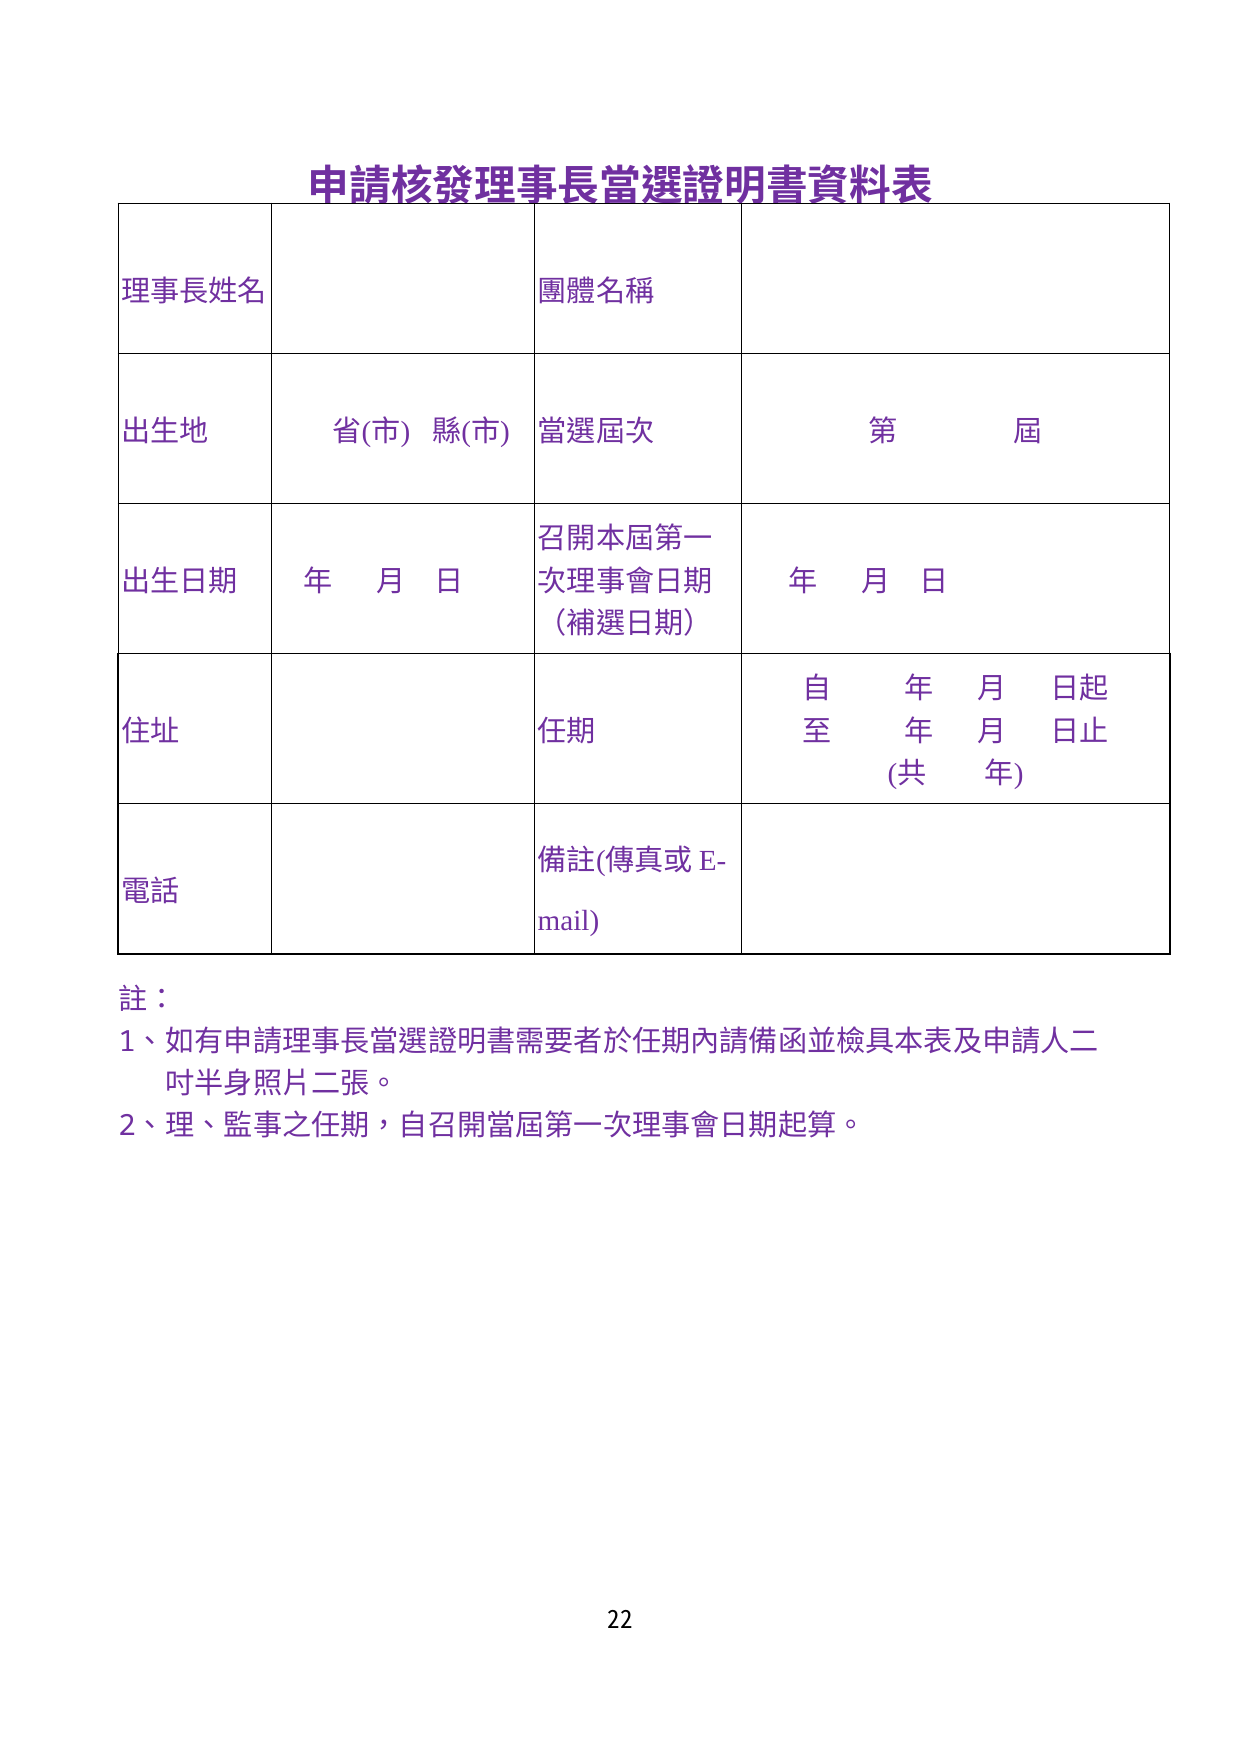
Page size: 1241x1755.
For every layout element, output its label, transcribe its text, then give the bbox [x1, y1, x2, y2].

text 申請核發理事長當選證明書資料表 [118, 140, 1122, 203]
table_cell 自 年 月 日起 至 年 月 日止 (共 年) [742, 654, 1169, 803]
table_cell 省(市) 縣(市) [272, 354, 534, 503]
table_header 團體名稱 [535, 204, 741, 353]
table_header [272, 204, 534, 353]
table_cell 第 屆 [742, 354, 1169, 503]
table_cell 出生日期 [119, 504, 271, 653]
table_cell 備註(傳真或E-mail) [535, 804, 741, 953]
table_cell 年 月 日 [272, 504, 534, 653]
table_cell 電話 [119, 804, 271, 953]
table_cell [272, 804, 534, 953]
table_cell 當選屆次 [535, 354, 741, 503]
list 理、監事之任期，自召開當屆第一次理事會日期起算。 [118, 1102, 1122, 1144]
list 如有申請理事長當選證明書需要者於任期內請備函並檢具本表及申請人二吋半身照片二張。 [118, 1017, 1122, 1102]
table_cell 任期 [535, 654, 741, 803]
table_cell [742, 804, 1169, 953]
text 註： [118, 955, 1122, 1017]
table_header [742, 204, 1169, 353]
table_cell 年 月 日 [742, 504, 1169, 653]
table_header 理事長姓名 [119, 204, 271, 353]
table_cell 召開本屆第一次理事會日期（補選日期） [535, 504, 741, 653]
table_cell 出生地 [119, 354, 271, 503]
table_cell [272, 654, 534, 803]
table_cell 住址 [119, 654, 271, 803]
